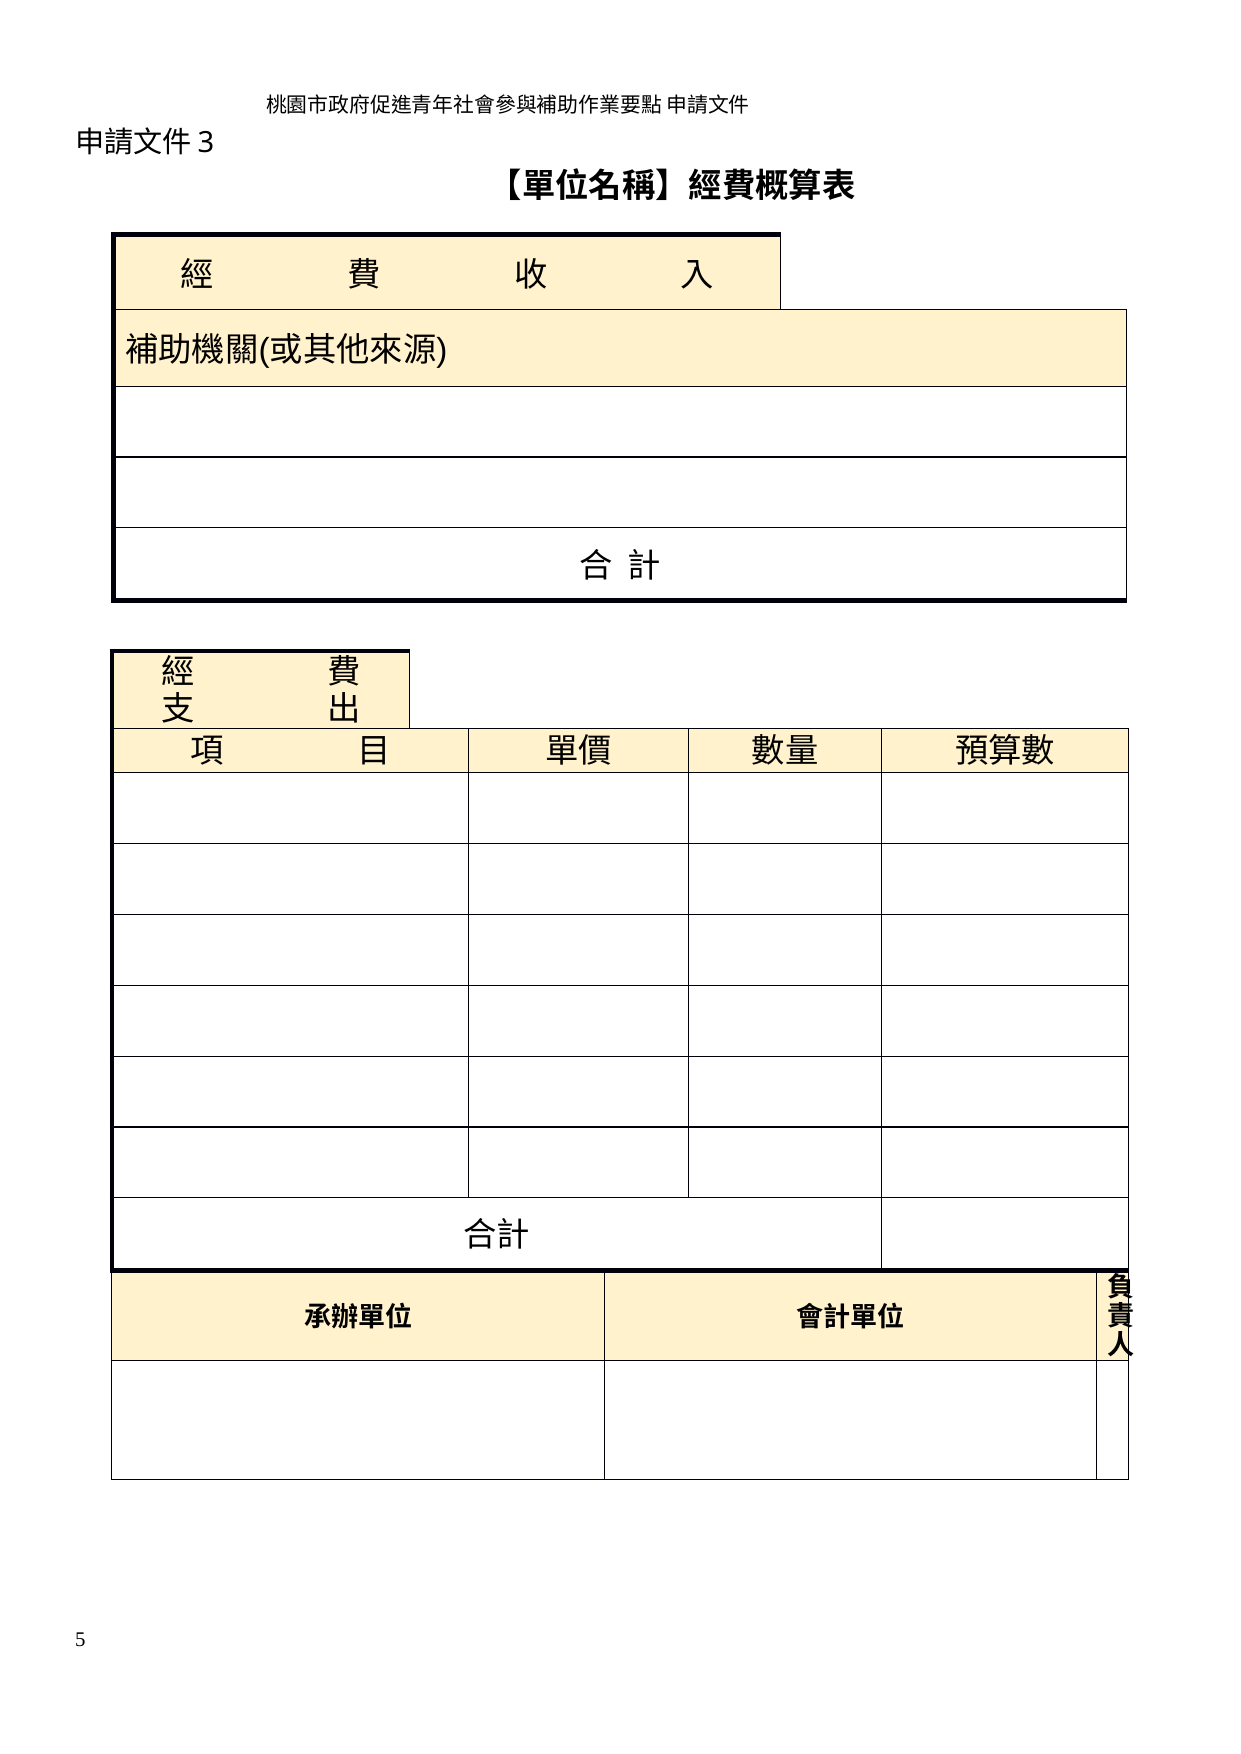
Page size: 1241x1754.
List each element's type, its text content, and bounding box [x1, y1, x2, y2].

table_cell [469, 844, 688, 914]
table_cell [116, 387, 1126, 456]
table_cell 補助機關(或其他來源) [116, 310, 1126, 386]
table_cell [605, 1361, 1096, 1478]
table_header 經 費 收 入 [116, 237, 780, 309]
table_header 經 費 支 出 [114, 653, 409, 728]
table_cell [689, 773, 881, 843]
table_cell [469, 773, 688, 843]
table_cell [114, 844, 468, 914]
table_cell 會計單位 [605, 1273, 1096, 1360]
table_cell 合計 [114, 1198, 881, 1268]
table_cell 負責人 [1097, 1273, 1128, 1360]
text 申請文件3 [75, 119, 1165, 161]
table_cell [114, 1128, 468, 1197]
table_cell 項 目 [114, 729, 468, 772]
table_cell [689, 986, 881, 1056]
table_cell 單價 [469, 729, 688, 772]
table_cell [114, 915, 468, 985]
table_cell [114, 1057, 468, 1126]
table_cell [882, 773, 1128, 843]
table_cell [882, 1198, 1128, 1268]
table_cell [112, 1361, 604, 1478]
table_cell [882, 915, 1128, 985]
table_cell 承辦單位 [112, 1273, 604, 1360]
table_cell 預算數 [882, 729, 1128, 772]
table_cell 合 計 [116, 528, 1126, 598]
table_cell [689, 844, 881, 914]
table_cell [469, 1128, 688, 1197]
table_cell [882, 1128, 1128, 1197]
table_cell [1097, 1361, 1128, 1478]
table_cell [114, 986, 468, 1056]
table_cell [469, 915, 688, 985]
table_cell [469, 1057, 688, 1126]
table_cell [116, 458, 1126, 527]
table_cell [882, 844, 1128, 914]
table_cell [882, 986, 1128, 1056]
table_cell [689, 915, 881, 985]
table_cell 數量 [689, 729, 881, 772]
table_cell [114, 773, 468, 843]
table_cell [469, 986, 688, 1056]
table_cell [882, 1057, 1128, 1126]
table_cell [689, 1128, 881, 1197]
text 【單位名稱】經費概算表 [75, 161, 1165, 207]
table_cell [689, 1057, 881, 1126]
